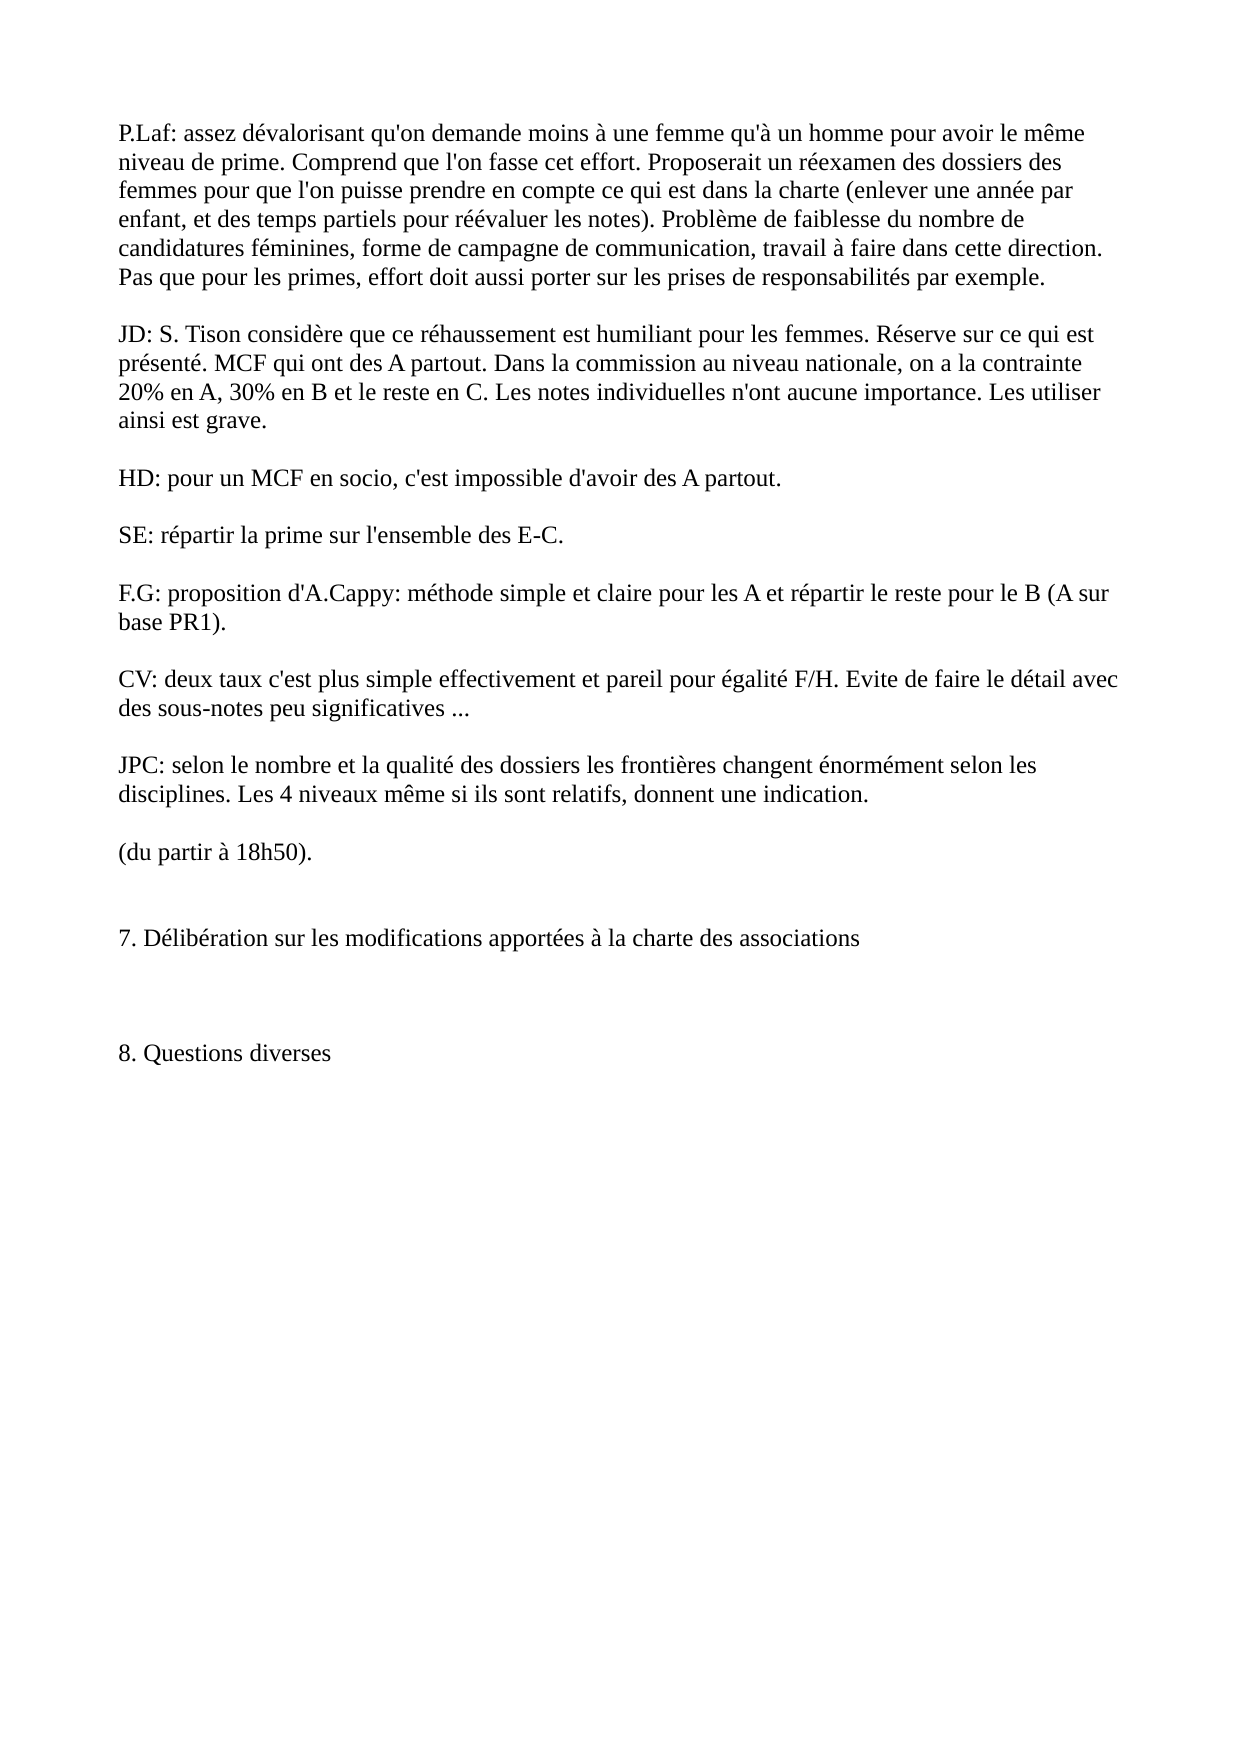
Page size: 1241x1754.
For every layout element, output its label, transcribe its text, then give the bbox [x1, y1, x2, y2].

text JPC: selon le nombre et la qualité des dossiers les frontières changent énormément selon les disciplines. Les 4 niveaux même si ils sont relatifs, donnent une indication. [118, 751, 1122, 808]
text SE: répartir la prime sur l'ensemble des E-C. [118, 521, 1122, 549]
text 8. Questions diverses [118, 1038, 1122, 1067]
text HD: pour un MCF en socio, c'est impossible d'avoir des A partout. [118, 463, 1122, 492]
text 7. Délibération sur les modifications apportées à la charte des associations [118, 923, 1122, 952]
text P.Laf: assez dévalorisant qu'on demande moins à une femme qu'à un homme pour avoir le même niveau de prime. Comprend que l'on fasse cet effort. Proposerait un réexamen des dossiers des femmes pour que l'on puisse prendre en compte ce qui est dans la charte (enlever une année par enfant, et des temps partiels pour réévaluer les notes). Problème de faiblesse du nombre de candidatures féminines, forme de campagne de communication, travail à faire dans cette direction. Pas que pour les primes, effort doit aussi porter sur les prises de responsabilités par exemple. [118, 118, 1122, 291]
text JD: S. Tison considère que ce réhaussement est humiliant pour les femmes. Réserve sur ce qui est présenté. MCF qui ont des A partout. Dans la commission au niveau nationale, on a la contrainte 20% en A, 30% en B et le reste en C. Les notes individuelles n'ont aucune importance. Les utiliser ainsi est grave. [118, 319, 1122, 434]
text F.G: proposition d'A.Cappy: méthode simple et claire pour les A et répartir le reste pour le B (A sur base PR1). [118, 578, 1122, 636]
text CV: deux taux c'est plus simple effectivement et pareil pour égalité F/H. Evite de faire le détail avec des sous-notes peu significatives ... [118, 664, 1122, 722]
text (du partir à 18h50). [118, 837, 1122, 866]
